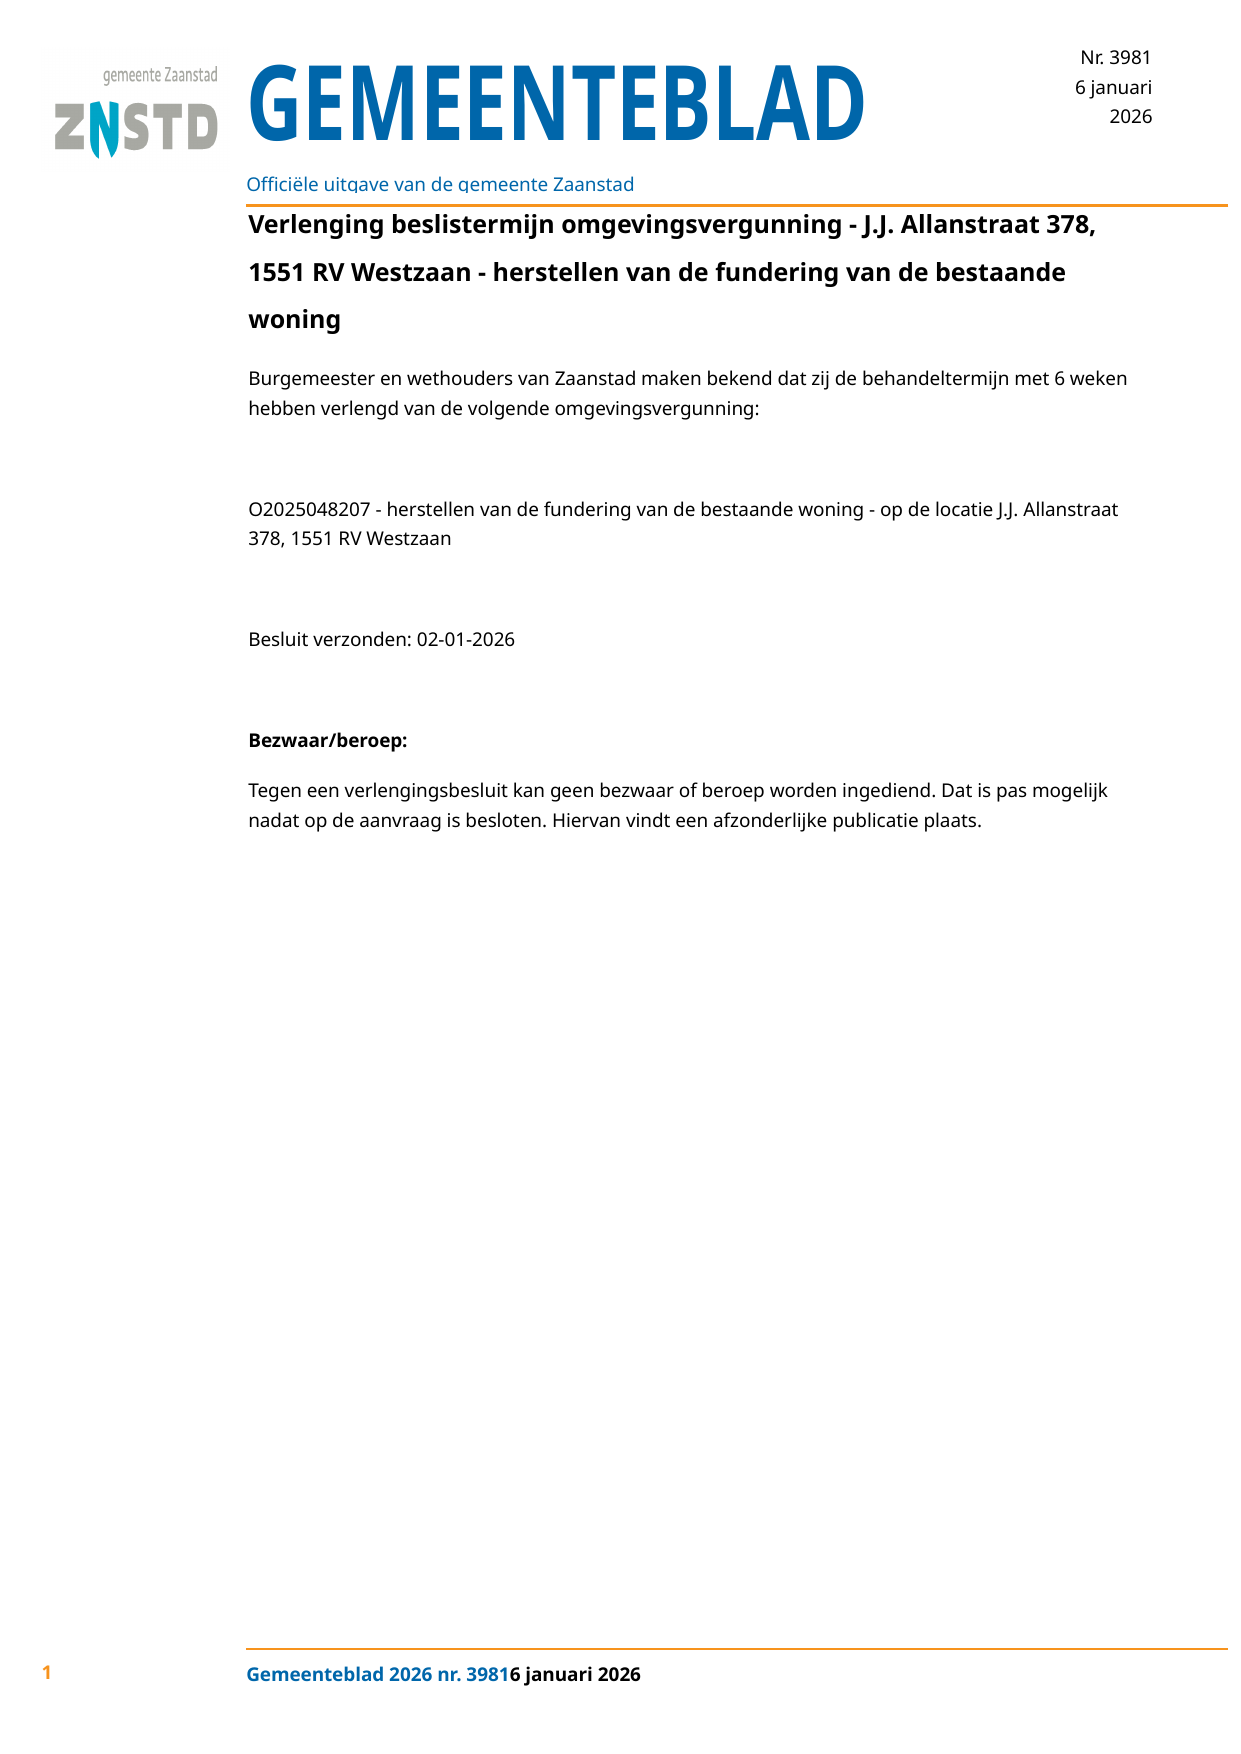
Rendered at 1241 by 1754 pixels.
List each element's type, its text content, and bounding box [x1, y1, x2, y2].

text Verlenging beslistermijn omgevingsvergunning - J.J. Allanstraat 378, 1551 RV Westzaan - herstellen van de fundering van de bestaande woning [248, 207, 1152, 336]
text Bezwaar/beroep: [248, 727, 1152, 753]
text Tegen een verlengingsbesluit kan geen bezwaar of beroep worden ingediend. Dat is pas mogelijk nadat op de aanvraag is besloten. Hiervan vindt een afzonderlijke publicatie plaats. [248, 778, 1152, 833]
text Besluit verzonden: 02-01-2026 [248, 626, 1152, 652]
text O2025048207 - herstellen van de fundering van de bestaande woning - op de locatie J.J. Allanstraat 378, 1551 RV Westzaan [248, 496, 1152, 551]
picture [41, 47, 231, 172]
text Burgemeester en wethouders van Zaanstad maken bekend dat zij de behandeltermijn met 6 weken hebben verlengd van de volgende omgevingsvergunning: [248, 366, 1152, 421]
